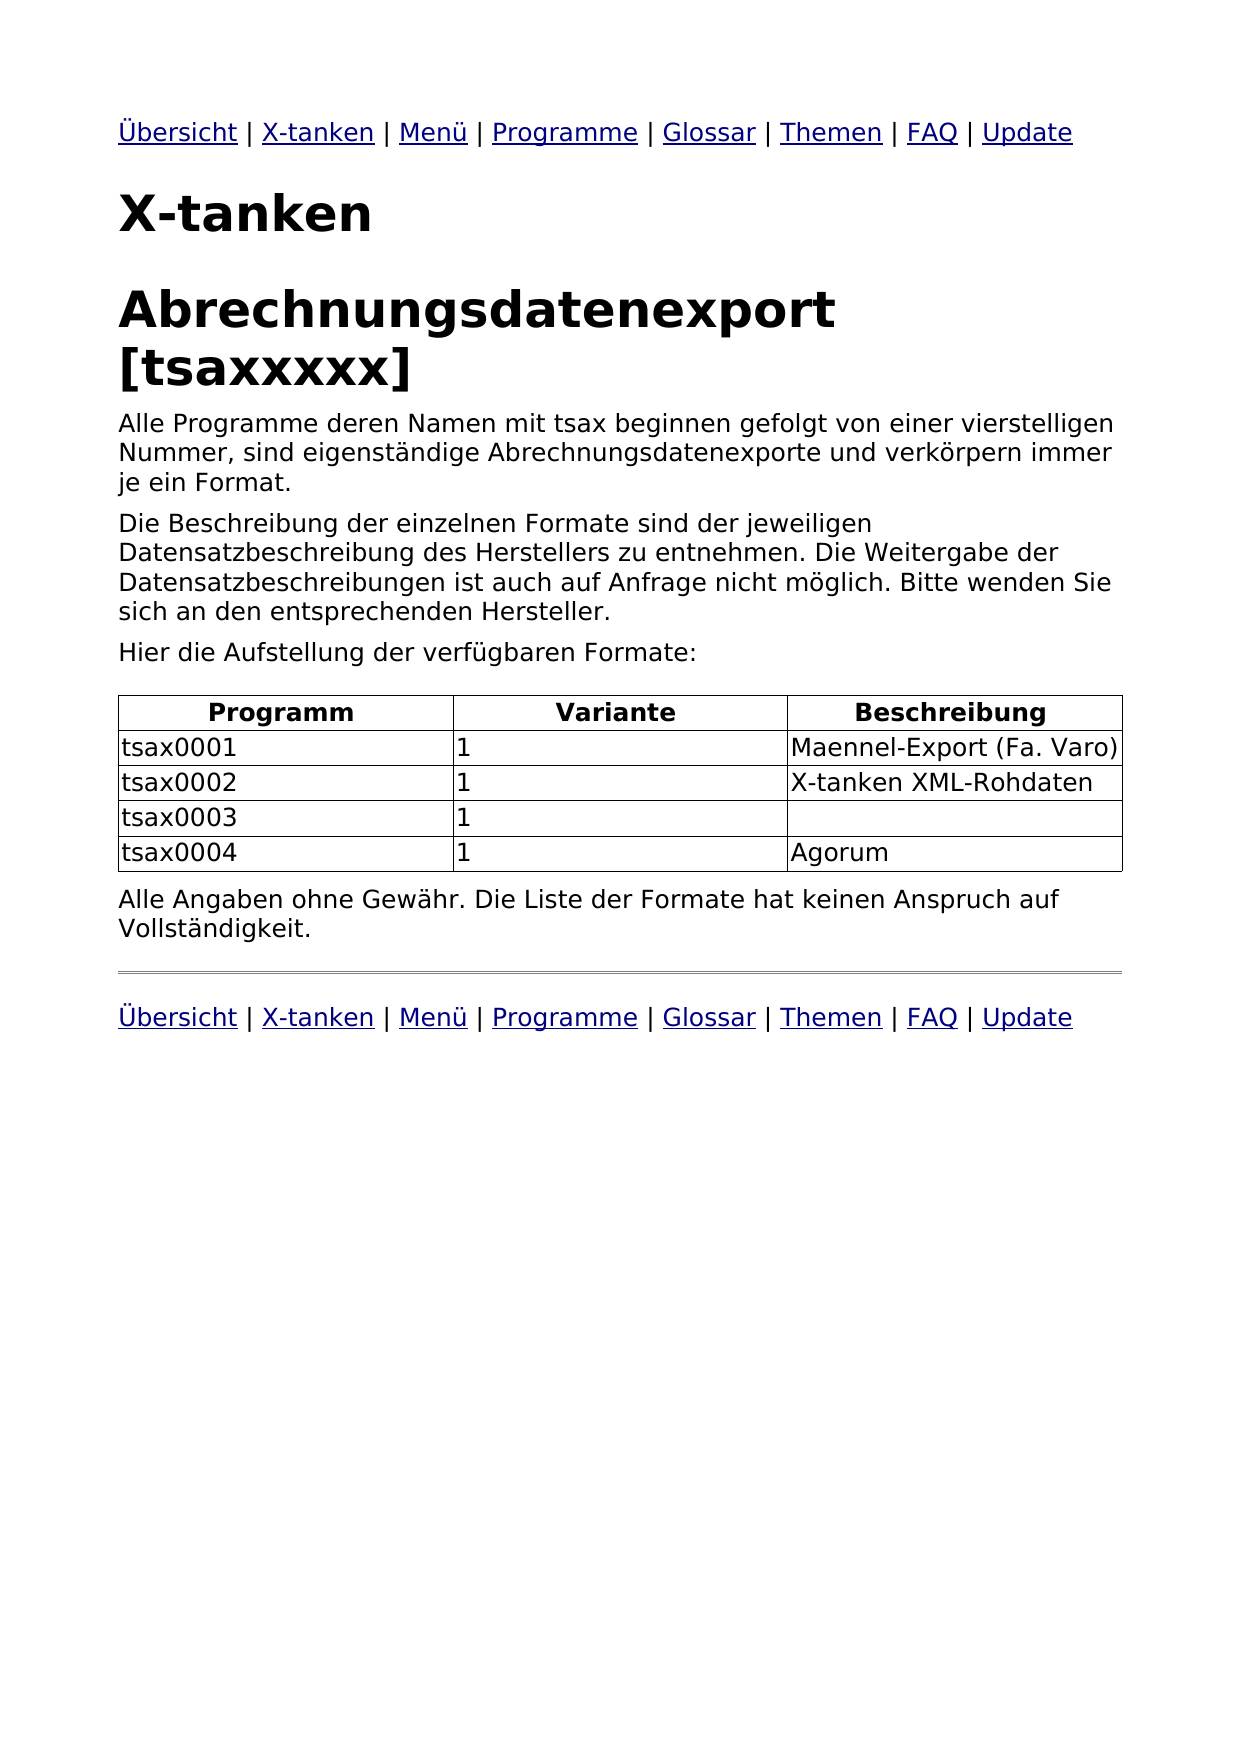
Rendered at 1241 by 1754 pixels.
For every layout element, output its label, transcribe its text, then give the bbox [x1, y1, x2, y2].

table_header Variante [454, 696, 787, 730]
table_cell Maennel-Export (Fa. Varo) [788, 731, 1122, 765]
text Übersicht | X-tanken | Menü | Programme | Glossar | Themen | FAQ | Update [118, 118, 1122, 147]
text Die Beschreibung der einzelnen Formate sind der jeweiligen Datensatzbeschreibung des Herstellers zu entnehmen. Die Weitergabe der Datensatzbeschreibungen ist auch auf Anfrage nicht möglich. Bitte wenden Sie sich an den entsprechenden Hersteller. [118, 509, 1122, 626]
table_cell [788, 801, 1122, 836]
table_cell 1 [454, 766, 787, 800]
text Alle Programme deren Namen mit tsax beginnen gefolgt von einer vierstelligen Nummer, sind eigenständige Abrechnungsdatenexporte und verkörpern immer je ein Format. [118, 409, 1122, 497]
table_cell 1 [454, 801, 787, 836]
text Übersicht | X-tanken | Menü | Programme | Glossar | Themen | FAQ | Update [118, 1003, 1122, 1032]
table_cell 1 [454, 837, 787, 871]
subtitle X-tanken [118, 185, 1122, 243]
table_header Beschreibung [788, 696, 1122, 730]
table_header Programm [119, 696, 453, 730]
table_cell tsax0002 [119, 766, 453, 800]
table_cell tsax0003 [119, 801, 453, 836]
subtitle Abrechnungsdatenexport [tsaxxxxx] [118, 281, 1122, 397]
text Hier die Aufstellung der verfügbaren Formate: [118, 639, 1122, 668]
text Alle Angaben ohne Gewähr. Die Liste der Formate hat keinen Anspruch auf Vollständigkeit. [118, 886, 1122, 944]
table_cell tsax0001 [119, 731, 453, 765]
table_cell X-tanken XML-Rohdaten [788, 766, 1122, 800]
table_cell 1 [454, 731, 787, 765]
table_cell Agorum [788, 837, 1122, 871]
table_cell tsax0004 [119, 837, 453, 871]
